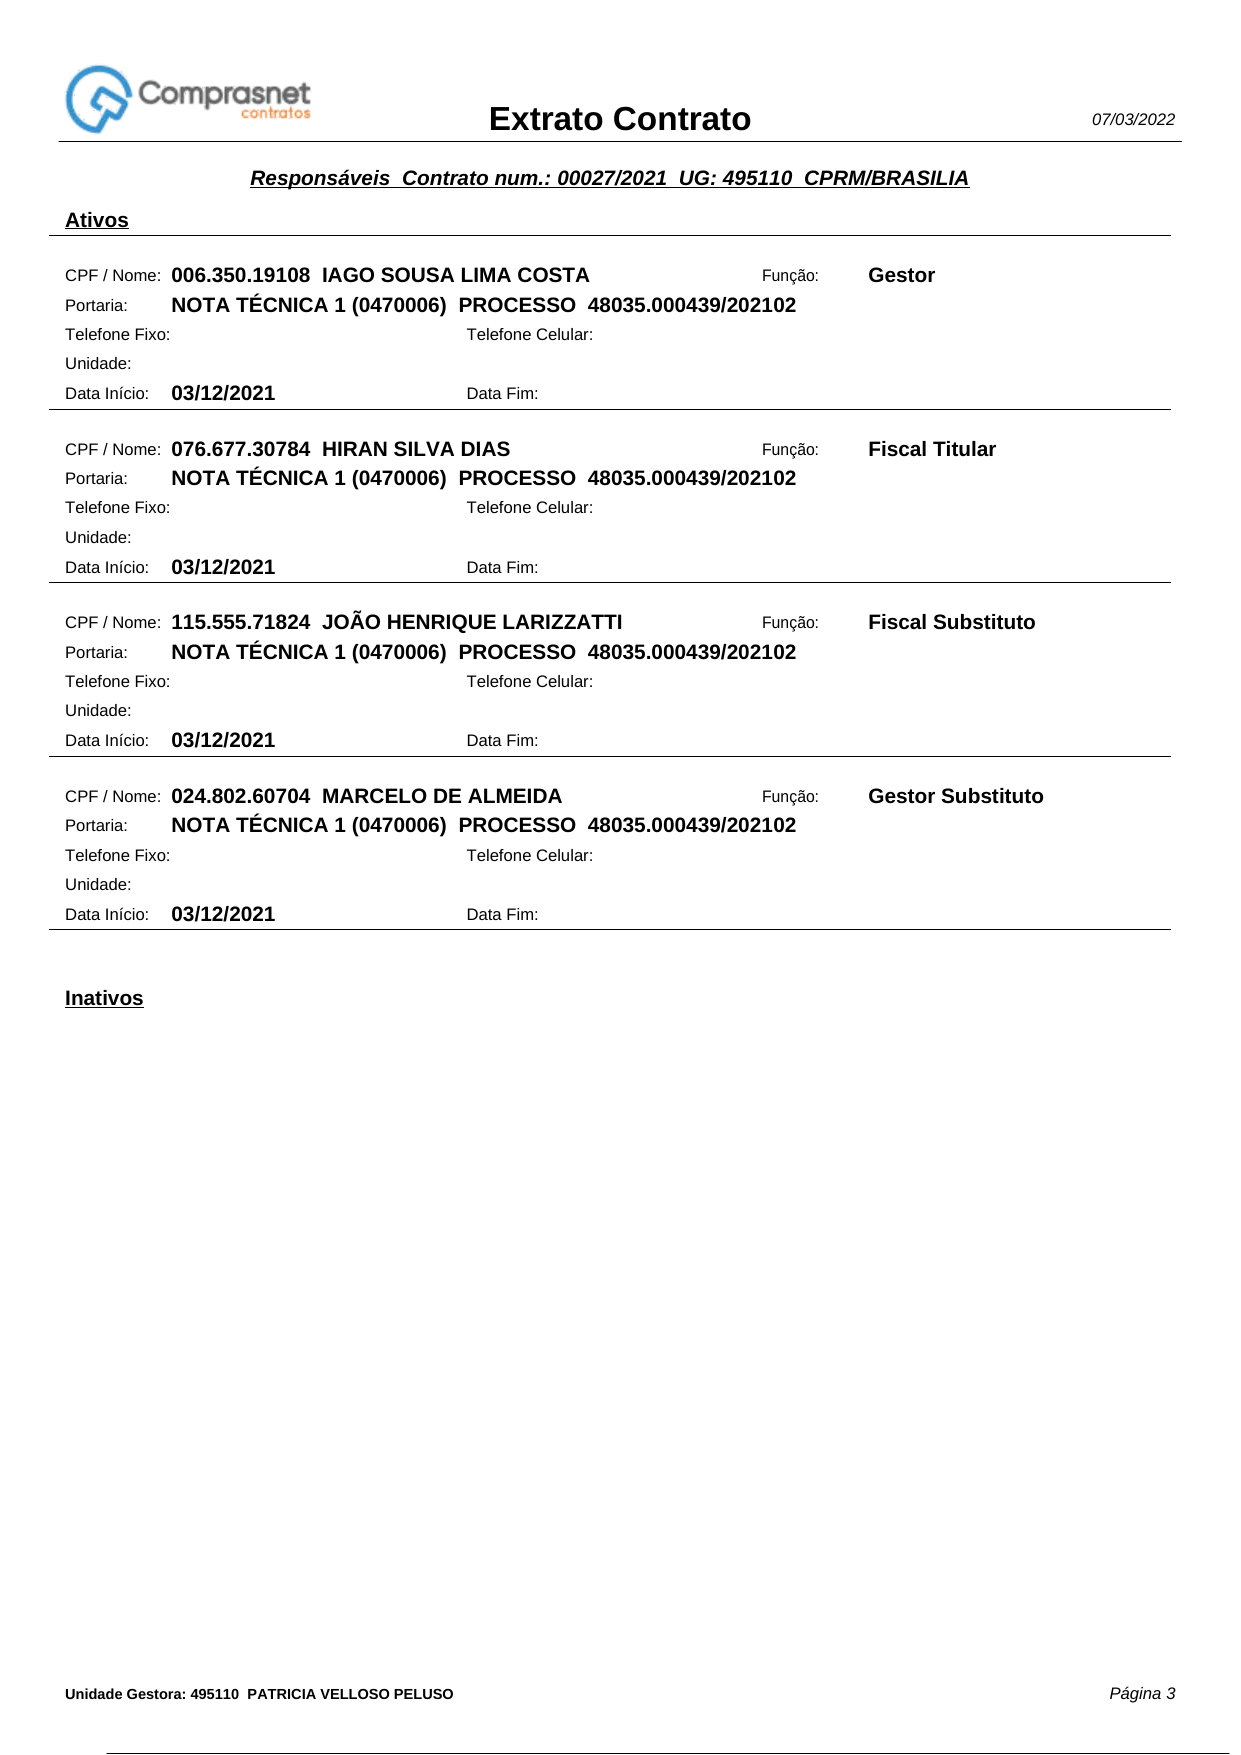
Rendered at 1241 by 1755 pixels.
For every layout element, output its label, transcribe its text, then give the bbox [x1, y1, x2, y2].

text Telefone Fixo: Telefone Celular: [65, 325, 1193, 344]
text CPF / Nome: 024.802.607­04 ­ MARCELO DE ALMEIDA Função: Gestor Substituto [65, 784, 1193, 808]
text CPF / Nome: 076.677.307­84 ­ HIRAN SILVA DIAS Função: Fiscal Titular [65, 437, 1193, 461]
subtitle Portaria: NOTA TÉCNICA 1 (0470006) ­ PROCESSO 48035.000439/2021­02 [65, 292, 1193, 316]
subtitle Portaria: NOTA TÉCNICA 1 (0470006) ­ PROCESSO 48035.000439/2021­02 [65, 466, 1193, 490]
text CPF / Nome: 006.350.191­08 ­ IAGO SOUSA LIMA COSTA Função: Gestor [65, 263, 1193, 287]
subtitle Inativos [65, 986, 1193, 1010]
text Unidade: [65, 875, 1193, 894]
text Telefone Fixo: Telefone Celular: [65, 845, 1193, 864]
text Unidade: [65, 701, 1193, 720]
text Unidade: [65, 354, 1193, 373]
text Data Início: 03/12/2021 Data Fim: [65, 728, 1193, 752]
text Ativos [65, 207, 129, 228]
text Responsáveis ­ Contrato num.: 00027/2021 ­ UG: 495110 ­ CPRM/BRASILIA [250, 166, 1193, 190]
text Data Início: 03/12/2021 Data Fim: [65, 381, 1193, 405]
text CPF / Nome: 115.555.718­24 ­ JOÃO HENRIQUE LARIZZATTI Função: Fiscal Substituto [65, 610, 1193, 634]
subtitle Portaria: NOTA TÉCNICA 1 (0470006) ­ PROCESSO 48035.000439/2021­02 [65, 813, 1193, 837]
text Data Início: 03/12/2021 Data Fim: [65, 902, 1193, 926]
text Unidade: [65, 528, 1193, 547]
text Data Início: 03/12/2021 Data Fim: [65, 554, 1193, 578]
text Telefone Fixo: Telefone Celular: [65, 498, 1193, 517]
text Telefone Fixo: Telefone Celular: [65, 672, 1193, 691]
subtitle Portaria: NOTA TÉCNICA 1 (0470006) ­ PROCESSO 48035.000439/2021­02 [65, 639, 1193, 663]
